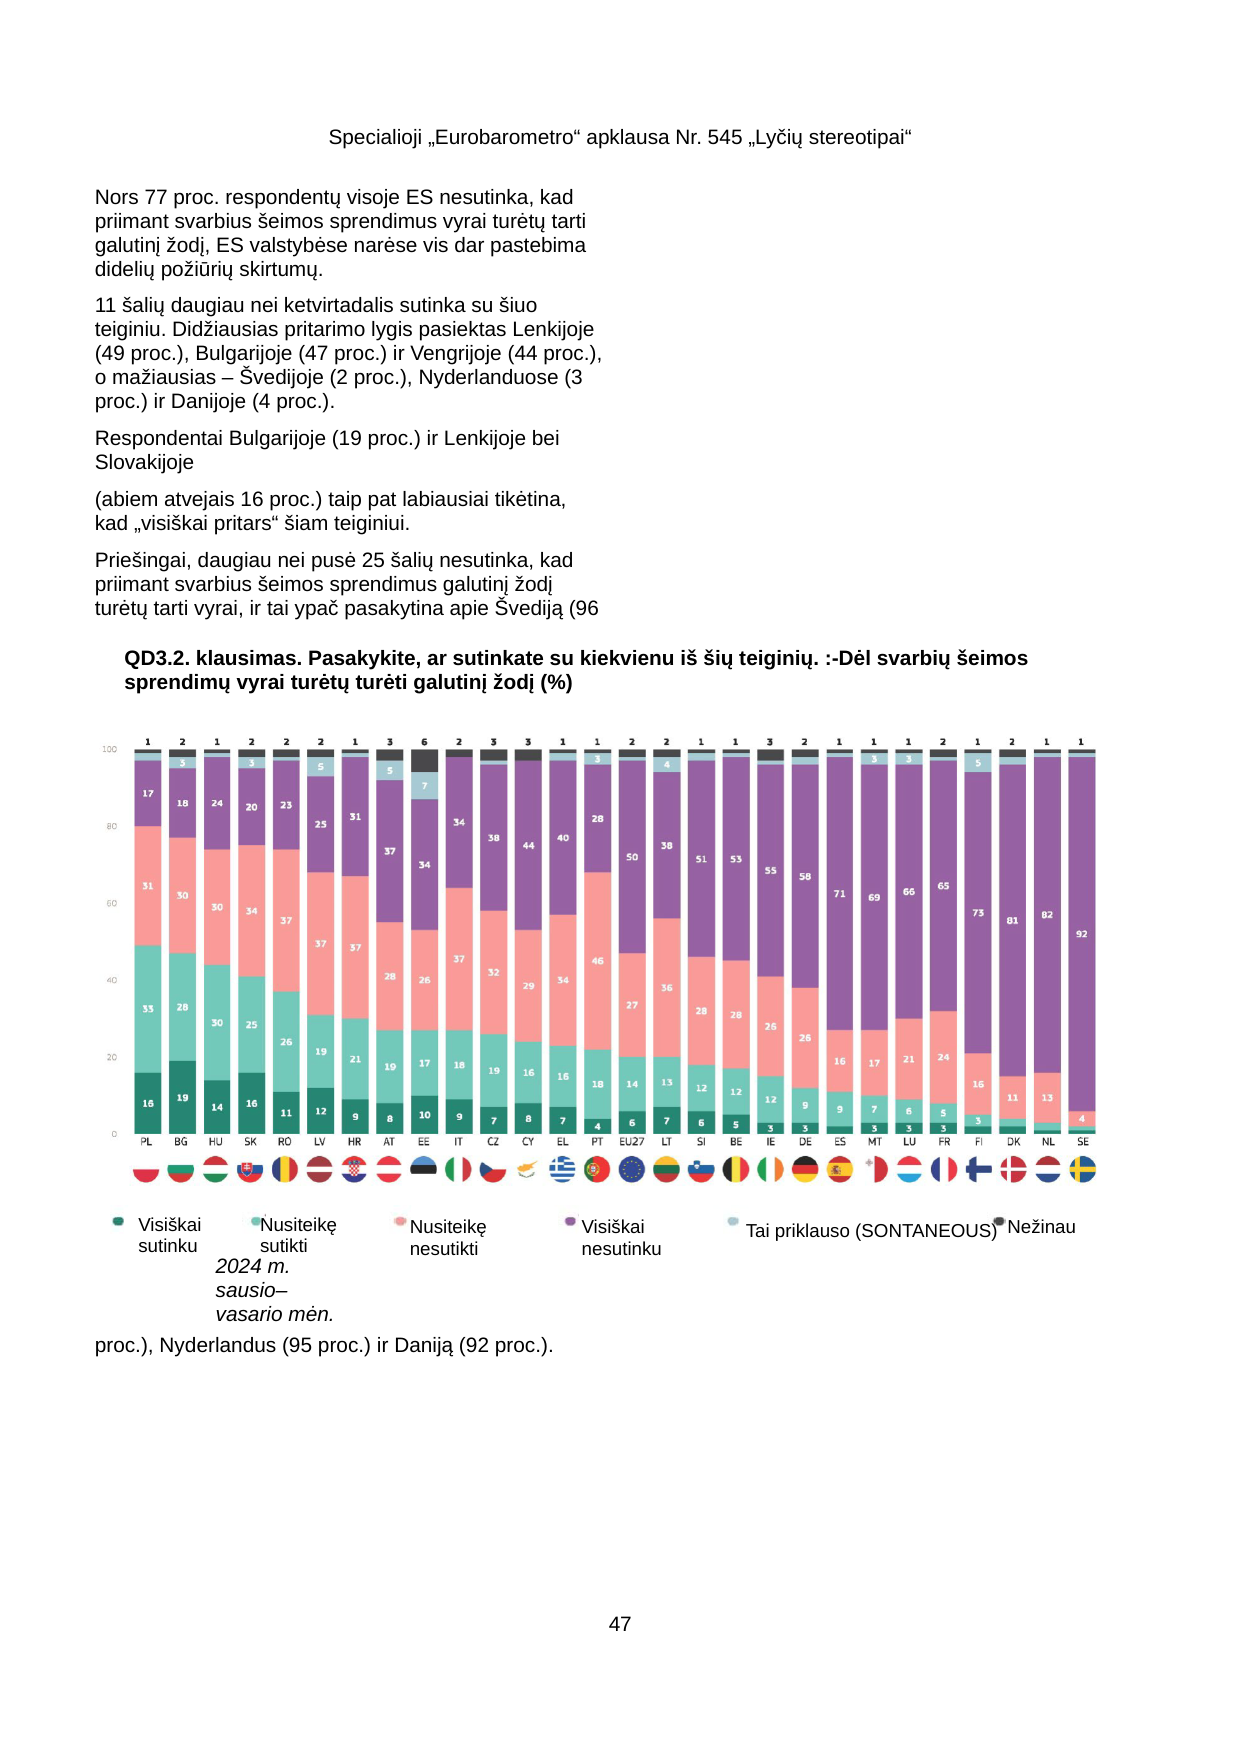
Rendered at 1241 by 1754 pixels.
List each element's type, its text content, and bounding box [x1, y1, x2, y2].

picture [842, 1228, 847, 1236]
text Priešingai, daugiau nei pusė 25 šalių nesutinka, kad priimant svarbius šeimos sprendimus galutinį žodį turėtų tarti vyrai, ir tai ypač pasakytina apie Švediją (96 proc.), Nyderlandus (95 proc.) ir Daniją (92 proc.). [94, 1188, 605, 1357]
picture [953, 1225, 962, 1236]
picture [94, 732, 1102, 1188]
picture [891, 1227, 897, 1236]
text 11 šalių daugiau nei ketvirtadalis sutinka su šiuo teiginiu. Didžiausias pritarimo lygis pasiektas Lenkijoje (49 proc.), Bulgarijoje (47 proc.) ir Vengrijoje (44 proc.), o mažiausias – Švedijoje (2 proc.), Nyderlanduose (3 proc.) ir Danijoje (4 proc.). [94, 293, 605, 413]
picture [927, 1227, 933, 1236]
text Nors 77 proc. respondentų visoje ES nesutinka, kad priimant svarbius šeimos sprendimus vyrai turėtų tarti galutinį žodį, ES valstybėse narėse vis dar pastebima didelių požiūrių skirtumų. [94, 184, 605, 280]
text (abiem atvejais 16 proc.) taip pat labiausiai tikėtina, kad „visiškai pritars“ šiam teiginiui. [94, 487, 605, 535]
picture [876, 1225, 885, 1236]
picture [106, 1199, 1006, 1236]
text Respondentai Bulgarijoje (19 proc.) ir Lenkijoje bei Slovakijoje [94, 426, 605, 474]
text Priešingai, daugiau nei pusė 25 šalių nesutinka, kad priimant svarbius šeimos sprendimus galutinį žodį turėtų tarti vyrai, ir tai ypač pasakytina apie Švediją (96 proc.), Nyderlandus (95 proc.) ir Daniją (92 proc.). [94, 548, 605, 732]
